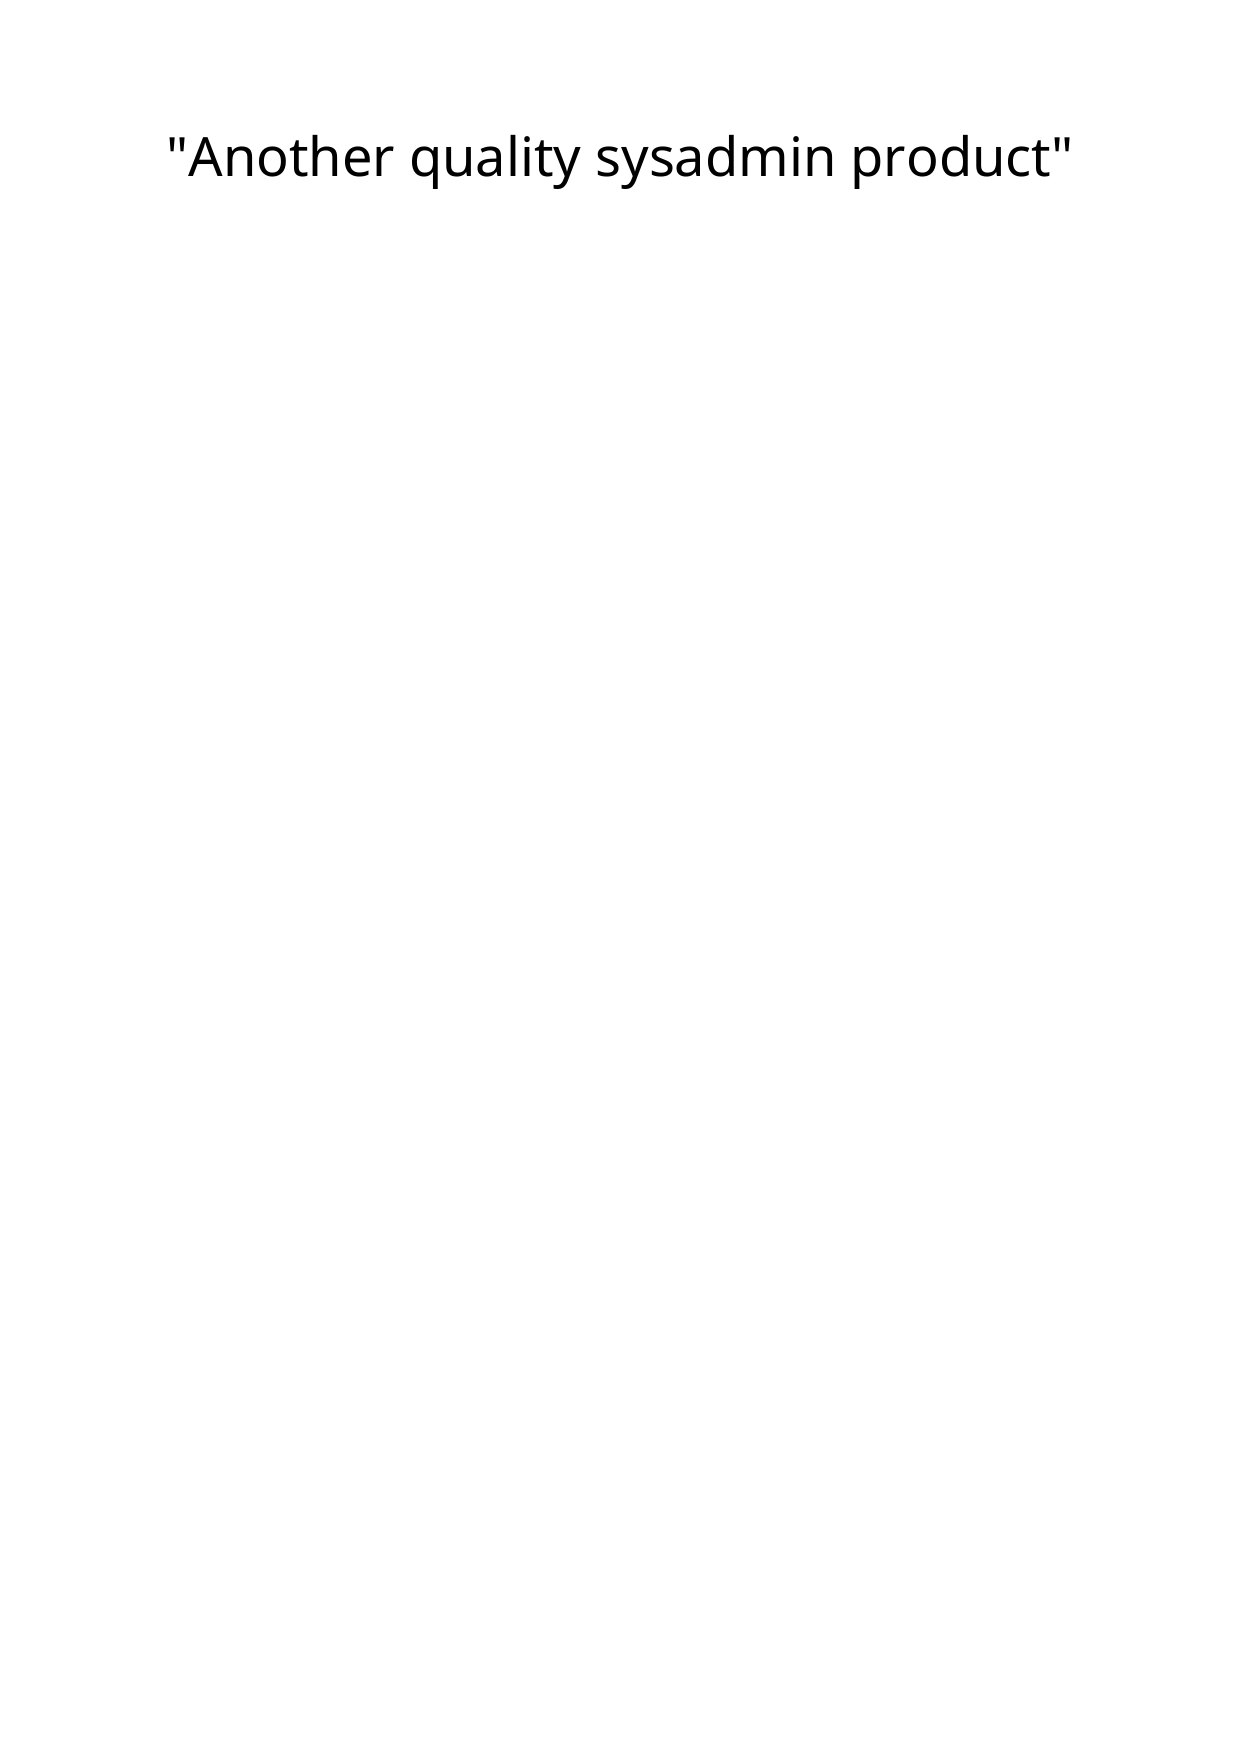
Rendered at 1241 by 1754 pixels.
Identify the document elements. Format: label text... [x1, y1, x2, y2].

text "Another quality sysadmin product" [118, 118, 1122, 192]
